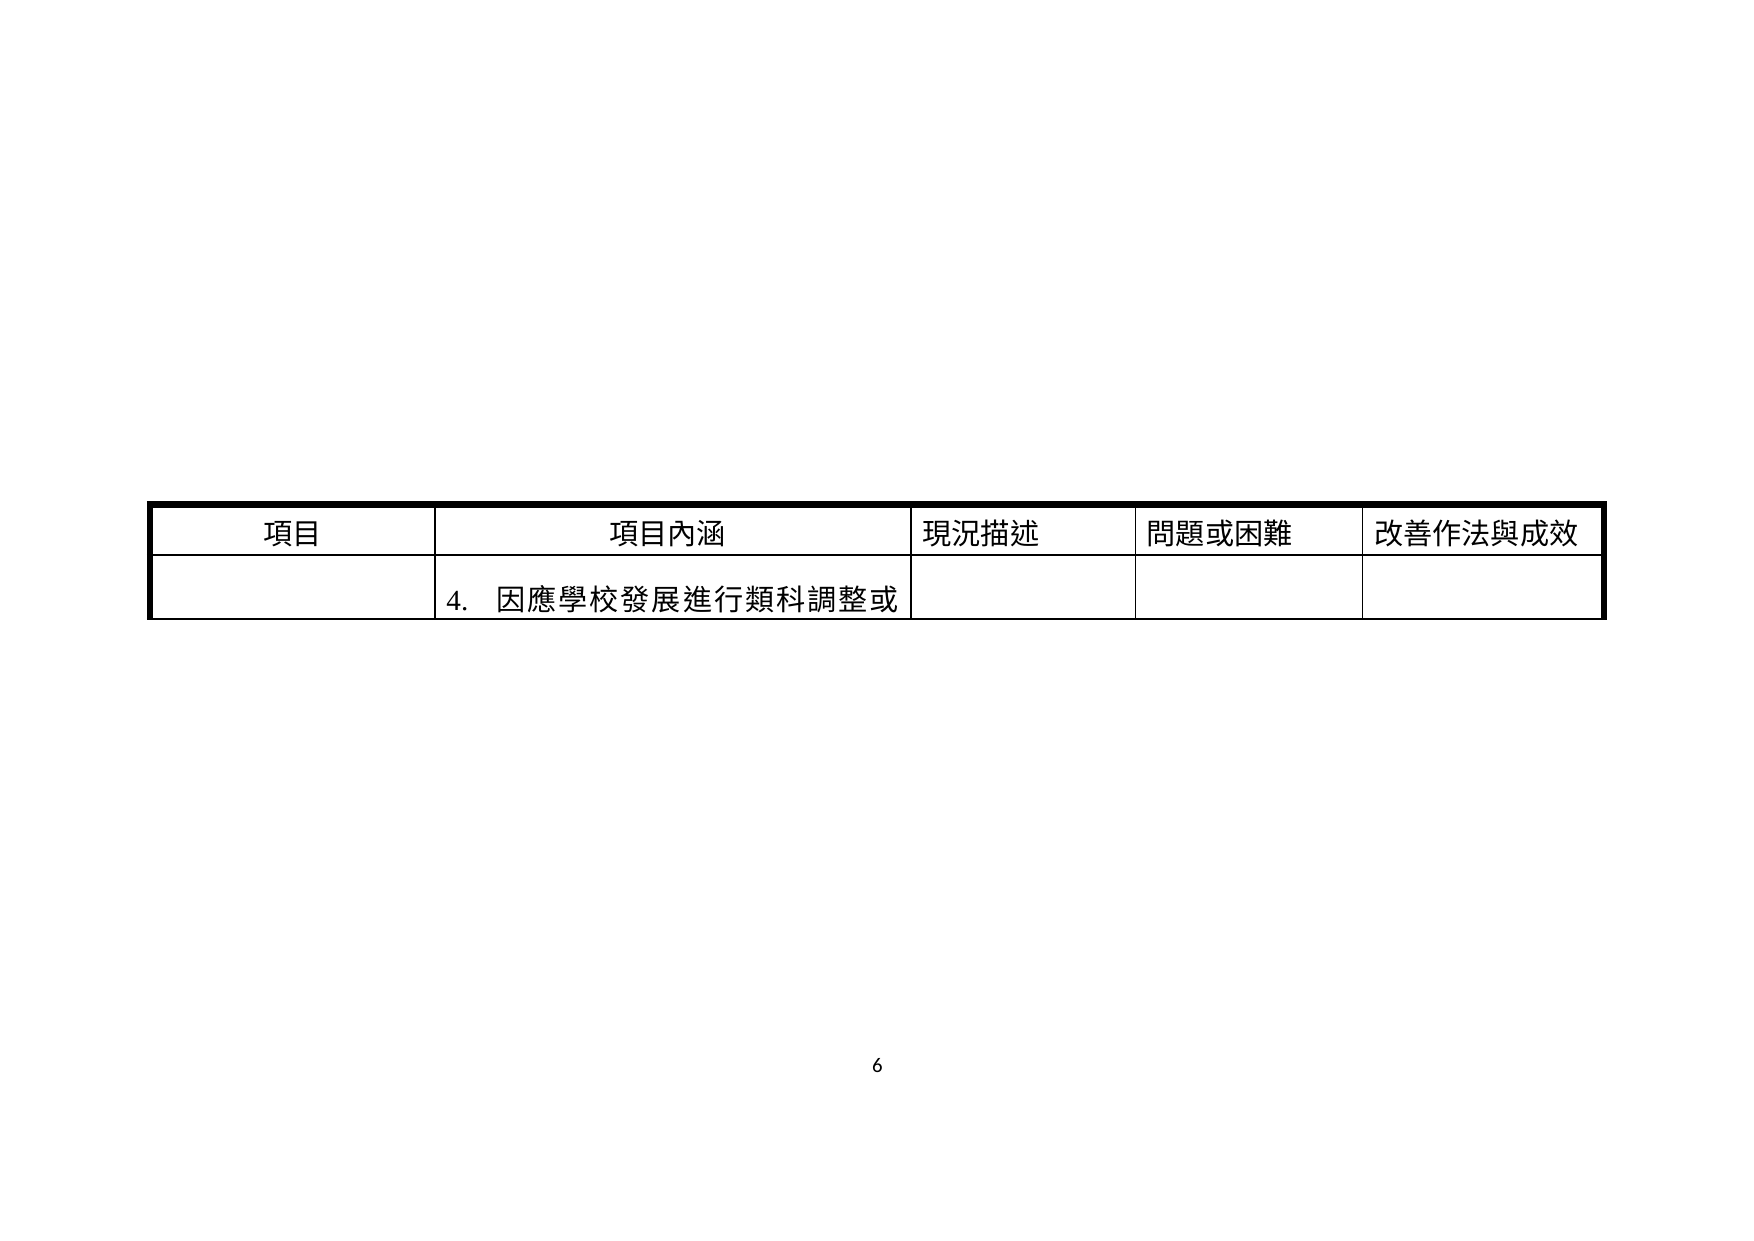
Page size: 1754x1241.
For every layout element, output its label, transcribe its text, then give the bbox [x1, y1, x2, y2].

table_header 現況描述 [912, 508, 1135, 554]
table_cell [1363, 556, 1601, 618]
table_header 項目 [153, 508, 434, 554]
table_cell 學校願景與核心價值。(秘書室) 辦學理念。 辦學績效與特色。 因應學校發展進行類科調整或設置新興類科。(適用高中職) [436, 556, 910, 618]
table_cell [912, 556, 1135, 618]
table_cell [153, 556, 434, 618]
table_header 項目內涵 [436, 508, 910, 554]
table_cell [1136, 556, 1362, 618]
table_header 問題或困難 [1136, 508, 1362, 554]
table_header 改善作法與成效 [1363, 508, 1601, 554]
